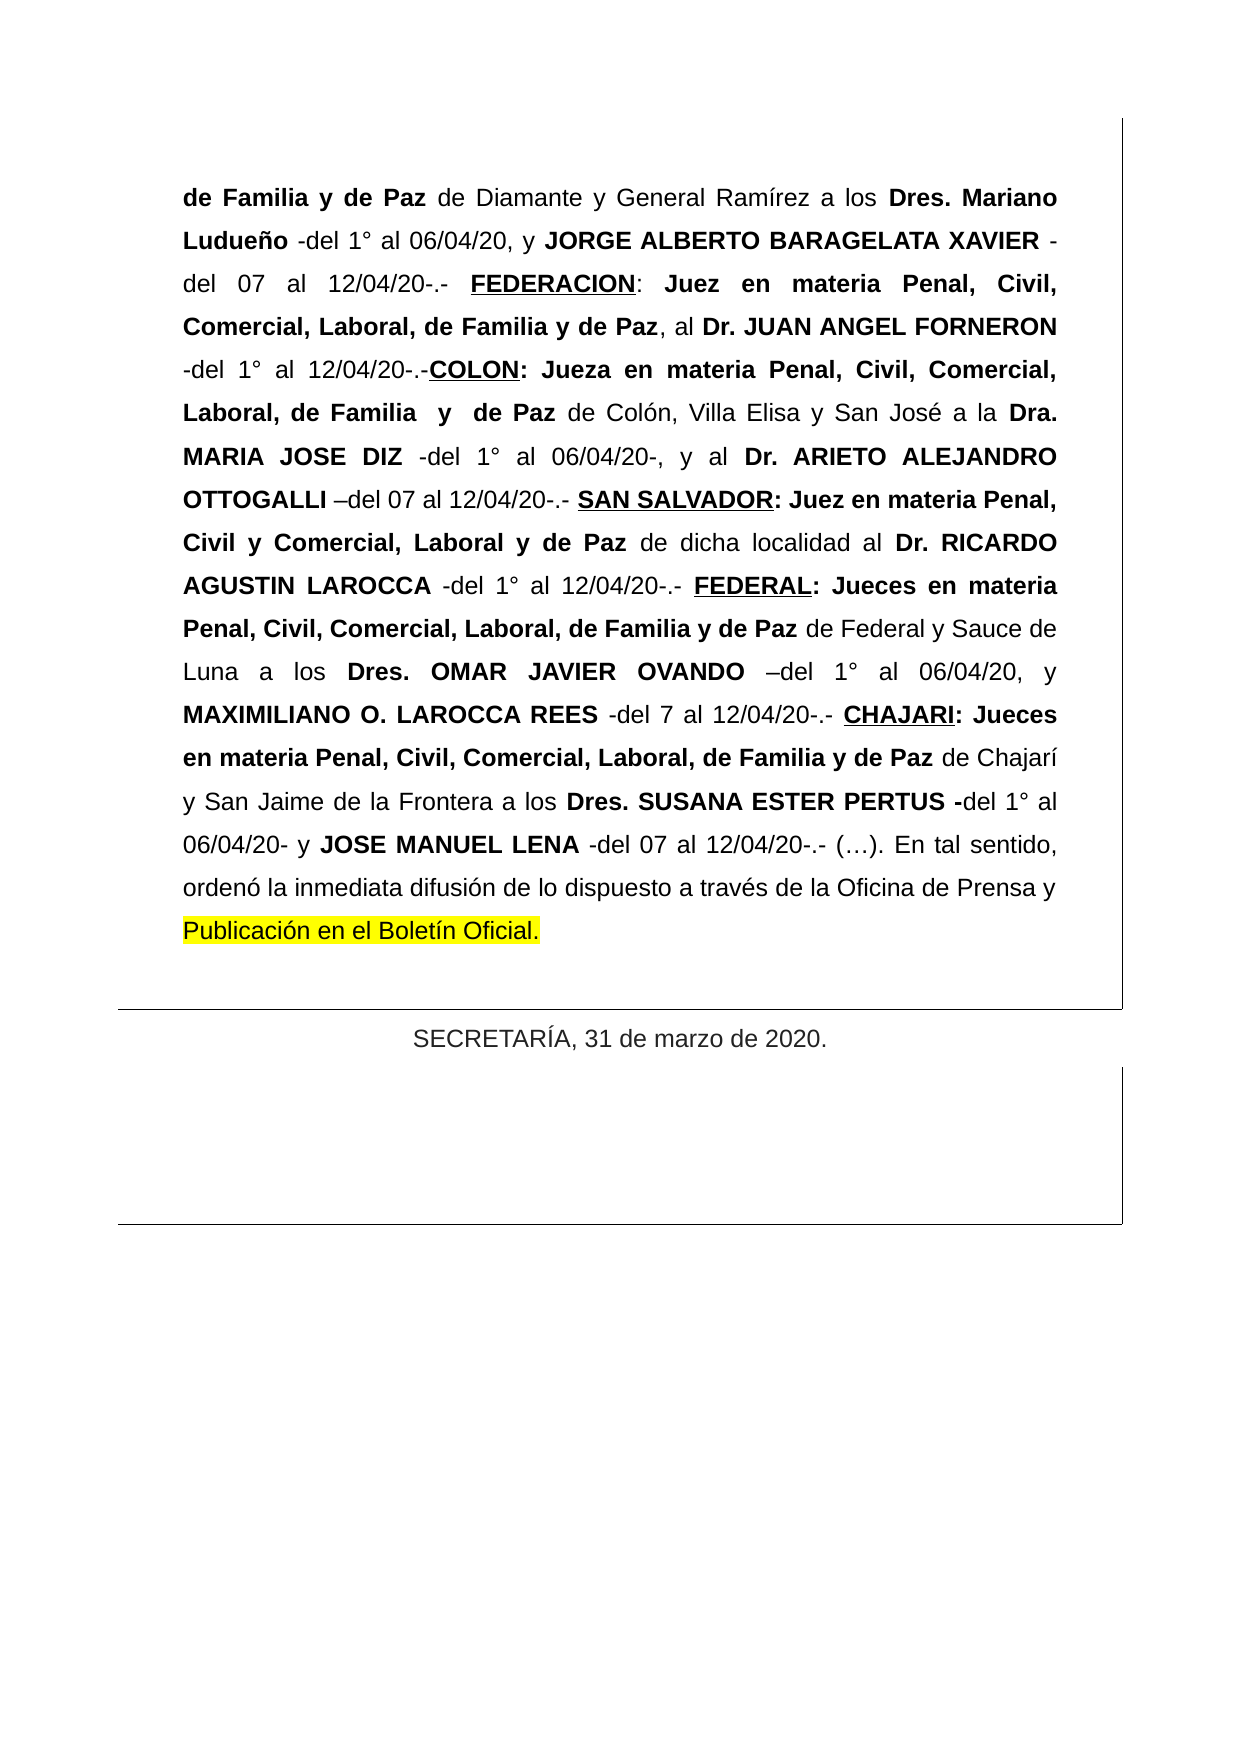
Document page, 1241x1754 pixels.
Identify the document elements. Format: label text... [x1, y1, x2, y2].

text 1) … 2) ESTABLECER la prórroga de la suspensión de plazos procesales y administrativos con prestación mínima de servicio, quedando en salvaguarda toda actuación judicial que, de no practicarse pueda causar perjuicios irreparables, previa habilitación del feriado extraordinario; medidas cautelares u otras actuaciones inaplazables como las medidas de protección de personas; los servicios de guardia; las actuaciones con detenidos o presos, órdenes de protección y cualquier medida cautelar en materia de violencia sobre la mujer y niños, niñas y adolescentes. La misma será operativa desde el 01.04.20 hasta el 12.04.20 de acuerdo a la siguiente organización: a) Superior Tribunal de Justicia: Se dispone que la integración del Superior Tribunal de Justicia durante la presente prórroga de receso excepcional por razones de emergencia sanitaria sea de tres Vocales, los que dictarán resolución válida en materia de Amparos y Procedimientos Constitucionales con mayoría absoluta. Quedará integrado con los Dres. Martin Francisco Carbonell, Susana Medina y Miguel Angel Giorgio. b) De acuerdo al esquema de organismos aprobados por Ac. Especial del 15.03.20 y Resoluciones ss. y cc., designar a las y los siguientes Magistradas y Magistrados para que presten servicio durante la prórroga del Receso Judicial Extraordinario: PARANA: Vocales del Tribunal de Juicio y Apelaciones con competencia territorial en la "Costa del Paraná", comprendiendo ello las Jurisdicciones de Paraná, Feliciano, La Paz, Diamante, Victoria y Nogoyá, a los Dres. ALEJANDRO CANEPA -del 1° al 06/04/20-, y ALEJANDRO GRIPPO -del 07 al 12/04/20-.-Jueces en materia Penal y Penal de Menores a los Dres. MAURICIO MAYER -del 1° hasta las 13.00 hs. del 08/04/20-, y ELISA ZILLI -desde las 13.00 hs. del 08 al 12/04/20-.-Juezas en materia Civil y Comercial, Laboral y de Paz de esta Capital, Crespo, Cerrito, Hasenkamp, Hernandarias, María Grande, Viale, Pueblo Brugo, Seguí y Villa Urquiza, a las Dras. ELENA ALBORNOZ del 1° al 06/04/20- y SOFIA KELLER -del 07 al 12/04/20-.-Jueces para el tratamiento de Amparos y Procedimientos Constitucionales a los Dres. ANGEL LUIS MOIA del 1° al 06/04/20- y MARTIN FURMAN -del 07 al 12/04/20-.-Juezas de Familia, a las Dras. VICTORIA SOLARI -del 1° al 06/04/20, y ELEONORA MURGA -del 07 al 12/04/20-.- Jueces de Ejecución de Penas y Medidas de Seguridad a la Dra. MARIA GABRIELA GARBARINO -del 1° al 06/04/20- y GERARDO ROMAN SAINTE-MARIE -del 07 al 12/04/20-.- Secretaria, a la Dra. LAURA TREIDEL (Jefa De Despacho del Juzgado de Ejecución de Penas) -del 01° al 06/04/20- debiendo remitir acta de toma de posesión en el cargo.- CONCEPCION DEL URUGUAY: Vocales del Tribunal de Juicio y Apelaciones con competencia territorial en la "Costa del Uruguay", comprendiendo ello las jurisdicciones de Federal, Federación, Chajarí, Concordia, Colón, Concepción del Gualeguaychú, Gualeguay, Rosario del Tala y Villaguay, a los Dres. MARIANO SEBASTIAN MARTINEZ -del 1° al 07/04/20-, y RUBEN CHAIA -del 08 al 12/04/20-.-Jueces en materia Civil, Comercial, Laboral, de Familia y de Paz de Concepción del Uruguay, Basavilbaso, Caseros, Villa Mantero y Estación Urquiza, a los Dres. GUSTAVO VALES -del 1° al 06/01/20-, y DANTE COMMAND -del 07 al 12/04/20-.-Jueza en materia Penal, a la Dra. MELISA RIOS -del 1° al 12/04/20-.-CONCORDIA: Jueces en materia Civil, Comercial, Laboral y de Paz de Concordia, General Campos y Estancia Grande, a los Dres. DIEGO ESTÉVES -del 1° al 06/04/20-, y Flavia Pasqualini –del 07 al 12/04/20-.-Jueces en materia Penal, a los Dres. DARIO G. MAUTONE -del 1° al 02/04/20-, y MARIO FIGUEROA -del 03 al 12/04/20-.- Jueces de Familia y Penal de Menores a la Dra. BELEN ESTEVES -del 1° al 08/04/20-, y RAUL TOMASELLI -del 09 al 12/04/20-.-Juez para el tratamiento de Amparos y Procedimientos Constitucionales al Dr. ROBERTO MASSARA del 1° al 12/04/20-.- GUALEGUAY: Jueces en materia Civil, Comercial, Laboral, de Familia y de Paz de Gualeguay y Galarza a los Dres. PABLO M. GUERCOVICH -del 1° al 05/04/20- y FABIAN MORAHAN -del 06 al 12/04/20-.- Juez en materia Penal a la Dra. ALEJANDRA M.C. GOMEZ -del 1° al 12/04/20-.-GUALEGUAYCHU: Jueces en materia Civil, Comercial, Laboral, Familia y de Paz de Gualeguaychú, Urdinarrain y Larroque a los Dres. EDUARDO FERREYRA -del 1° al 06/04/20-, y HECTOR DOMINGO VASALLO -del 07 al 12/04/20-.- Juez en materia Penal de las jurisdicciones Gualeguaychu e Islas del Ibicuy al Dr. TOBÍAS PODESTÁ -del 1° al 12/04/20-.-Juez de Ejecución de Penas y Medidas de Seguridad al Dr. CARLOS A. ROSSI -del 1° al 12/04/20-.-ISLAS DEL IBICUY (VILLA PARANACITO): Jueces en materia Civil y Comercial, Laboral y de Paz de Villa Paranacito, Ceibas e Ibicuy, a los Dres. ABEL ALFREDO RODRIGUEZ (Juez de Paz titular de Villa Paranacito) -del 1° al 06/04/20-, y AGUSTIN WEIMBERG -del 07 al 12/04/20-.-Secretaria, a la Dra. DANIELA EDITH ZULUAGA (Secretaria provisoria del Juzgado de Paz de V. Pcito.) -del 07 al 12/04/20- debiendo remitir acta de toma de posesión en el cargo.-LA PAZ: Jueces en materia Penal, Civil, Comercial, Laboral, de Familia y de Paz de La Paz, Bovril, Alcaraz y Santa Elena a los Dres. DIEGO RODRIGUEZ -del 1° al 06/01/20-, y SILVIA VEGA -del 07 al 12/04/20-.-FELICIANO: Jueces en materia Penal, Civil, Laboral, Familia, Menores y de Paz de dicha ciudad a los Dres. EMIR G. ARTERO -del 1° al 06/04/20-, y CARLOS A. PELLICHERO -del 07 al 12/04/20-.-NOGOYA: Jueza en materia Penal, Civil, Comercial, Laboral, de Familia y de Paz de Nogoyá, Hernández y Lucas González al Dr. GUSTAVO ACOSTA –del 1° al 12/04/20-. VICTORIA: Jueces en materia Penal, Civil, Comercial, Laboral, de Familia y de Paz de dicha ciudad a los Dres. LUIS MARQUEZ CHADA-del 1º al 06/04/20-, y JOSE ALEJANDRO CALLEJA -del 07 al 12/04/20-.- VILLAGUAY: Jueces en materia Penal, Civil, Comercial, Laboral, de Familia y de Paz de Villaguay, Villa Clara y Villa Gobernador Domínguez a los Dres. ALFREDO EGUIAZU -del 1° al 06/04/20-, y ANAHÍ POLIZZI -del 07 al 12/04/20-.-ROSARIO DEL TALA: Jueces en materia Penal, Civil, Comercial, Laboral, de Familia y de Paz de Rosario del Tala, Maciá y Mansilla a los Dres. OCTAVIO VALENTIN VERGARA -del 1° al 06/04/20- y SILVINA G. CABRERA -del 07 al 12/04/20-.-DIAMANTE: Jueces en materia Penal, Civil, Comercial, Laboral, de Familia y de Paz de Diamante y General Ramírez a los Dres. Mariano Ludueño -del 1° al 06/04/20, y JORGE ALBERTO BARAGELATA XAVIER -del 07 al 12/04/20-.- FEDERACION: Juez en materia Penal, Civil, Comercial, Laboral, de Familia y de Paz, al Dr. JUAN ANGEL FORNERON -del 1° al 12/04/20-.-COLON: Jueza en materia Penal, Civil, Comercial, Laboral, de Familia y de Paz de Colón, Villa Elisa y San José a la Dra. MARIA JOSE DIZ -del 1° al 06/04/20-, y al Dr. ARIETO ALEJANDRO OTTOGALLI –del 07 al 12/04/20-.- SAN SALVADOR: Juez en materia Penal, Civil y Comercial, Laboral y de Paz de dicha localidad al Dr. RICARDO AGUSTIN LAROCCA -del 1° al 12/04/20-.- FEDERAL: Jueces en materia Penal, Civil, Comercial, Laboral, de Familia y de Paz de Federal y Sauce de Luna a los Dres. OMAR JAVIER OVANDO –del 1° al 06/04/20, y MAXIMILIANO O. LAROCCA REES -del 7 al 12/04/20-.- CHAJARI: Jueces en materia Penal, Civil, Comercial, Laboral, de Familia y de Paz de Chajarí y San Jaime de la Frontera a los Dres. SUSANA ESTER PERTUS -del 1° al 06/04/20- y JOSE MANUEL LENA -del 07 al 12/04/20-.- (…). En tal sentido, ordenó la inmediata difusión de lo dispuesto a través de la Oficina de Prensa y Publicación en el Boletín Oficial. [118, 118, 1122, 1009]
text SECRETARÍA, 31 de marzo de 2020. [118, 1023, 1122, 1052]
